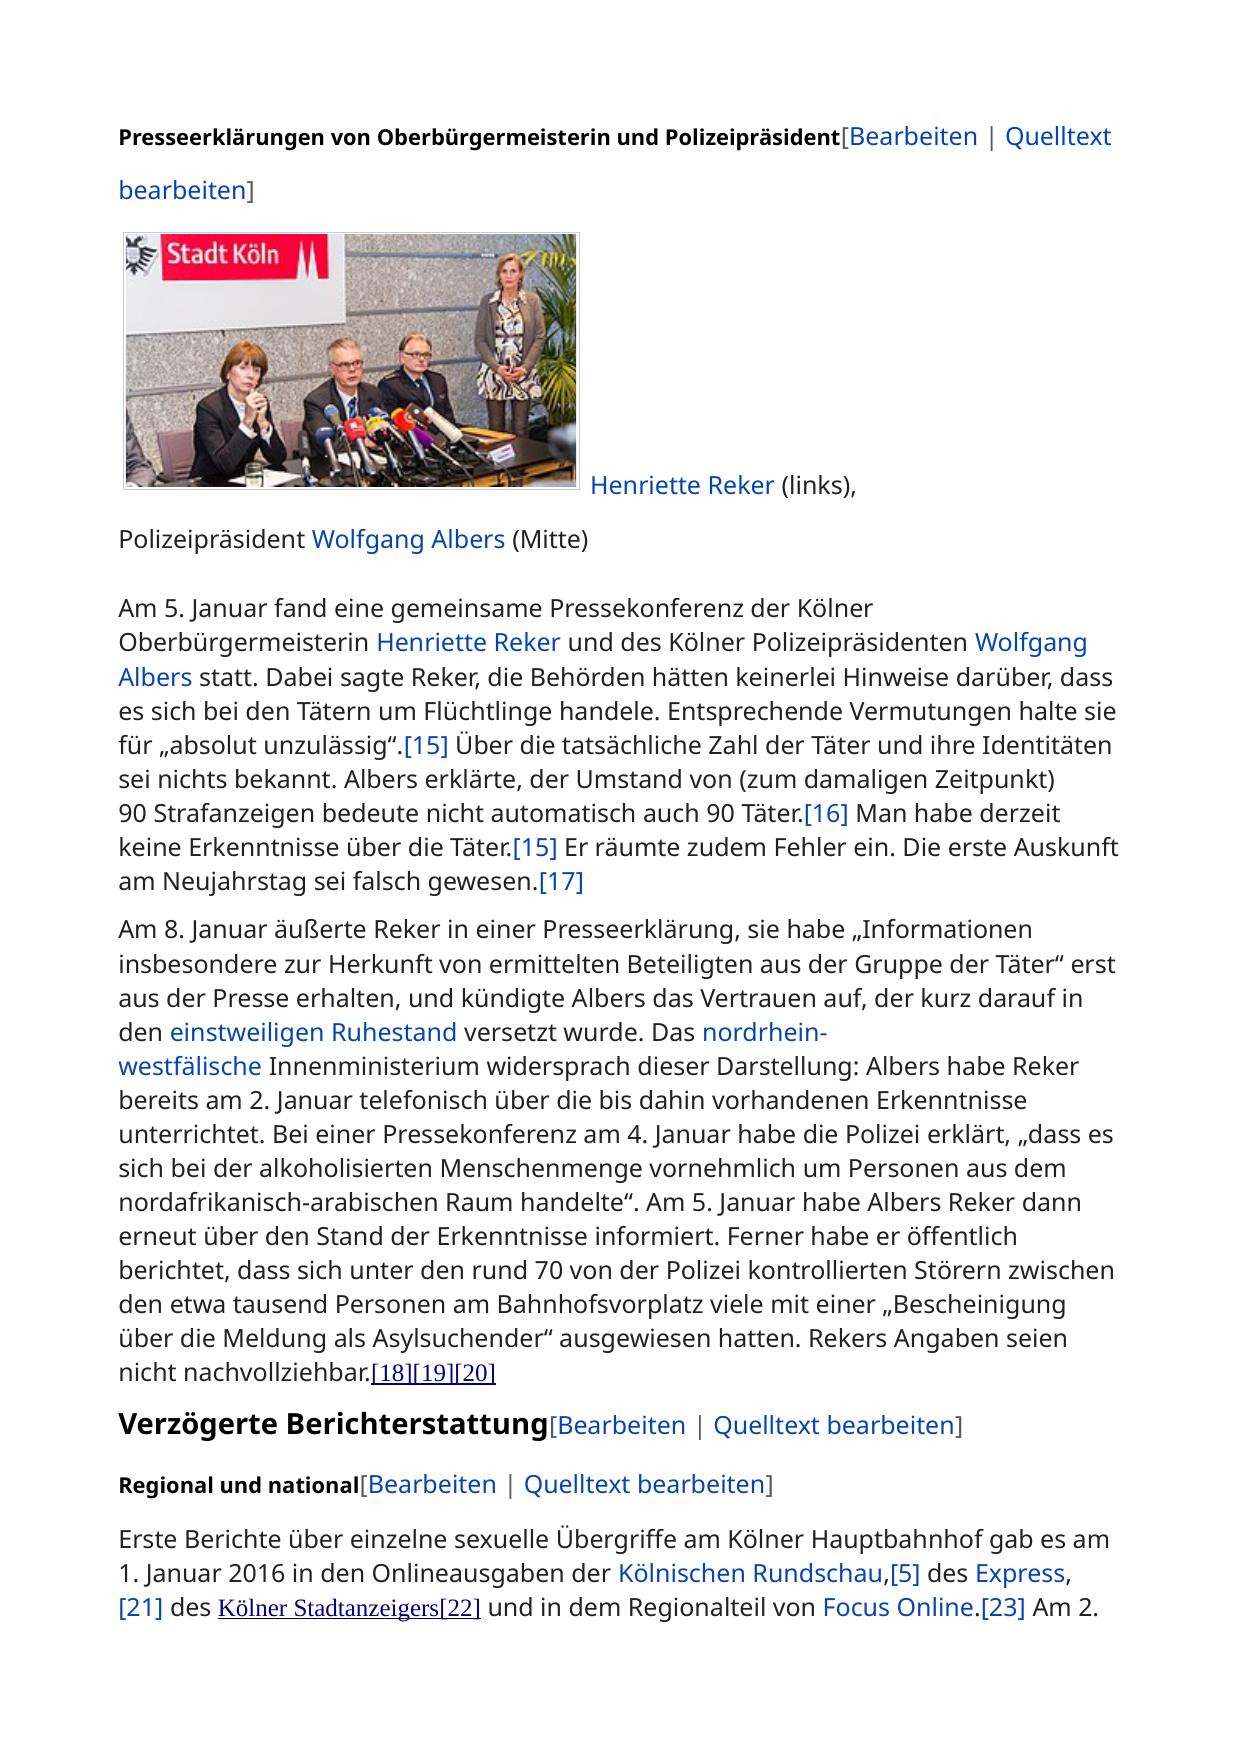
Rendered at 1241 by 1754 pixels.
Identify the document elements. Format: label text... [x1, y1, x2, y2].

text Am 8. Januar äußerte Reker in einer Presseerklärung, sie habe „Informationen insbesondere zur Herkunft von ermittelten Beteiligten aus der Gruppe der Täter“ erst aus der Presse erhalten, und kündigte Albers das Vertrauen auf, der kurz darauf in den einstweiligen Ruhestand versetzt wurde. Das nordrhein-westfälische Innenministerium widersprach dieser Darstellung: Albers habe Reker bereits am 2. Januar telefonisch über die bis dahin vorhandenen Erkenntnisse unterrichtet. Bei einer Pressekonferenz am 4. Januar habe die Polizei erklärt, „dass es sich bei der alkoholisierten Menschenmenge vornehmlich um Personen aus dem nordafrikanisch-arabischen Raum handelte“. Am 5. Januar habe Albers Reker dann erneut über den Stand der Erkenntnisse informiert. Ferner habe er öffentlich berichtet, dass sich unter den rund 70 von der Polizei kontrollierten Störern zwischen den etwa tausend Personen am Bahnhofsvorplatz viele mit einer „Bescheinigung über die Meldung als Asylsuchender“ ausgewiesen hatten. Rekers Angaben seien nicht nachvollziehbar.[18][19][20] [118, 912, 1122, 1389]
text Erste Berichte über einzelne sexuelle Übergriffe am Kölner Hauptbahnhof gab es am 1. Januar 2016 in den Onlineausgaben der Kölnischen Rundschau,[5] des Express,[21] des Kölner Stadtanzeigers[22] und in dem Regionalteil von Focus Online.[23] Am 2. [118, 1522, 1122, 1624]
text Henriette Reker (links), Polizeipräsident Wolfgang Albers (Mitte) [118, 227, 1122, 556]
subtitle Verzögerte Berichterstattung[Bearbeiten | Quelltext bearbeiten] [118, 1404, 1122, 1443]
text Am 5. Januar fand eine gemeinsame Pressekonferenz der Kölner Oberbürgermeisterin Henriette Reker und des Kölner Polizeipräsidenten Wolfgang Albers statt. Dabei sagte Reker, die Behörden hätten keinerlei Hinweise darüber, dass es sich bei den Tätern um Flüchtlinge handele. Entsprechende Vermutungen halte sie für „absolut unzulässig“.[15] Über die tatsächliche Zahl der Täter und ihre Identitäten sei nichts bekannt. Albers erklärte, der Umstand von (zum damaligen Zeitpunkt) 90 Strafanzeigen bedeute nicht automatisch auch 90 Täter.[16] Man habe derzeit keine Erkenntnisse über die Täter.[15] Er räumte zudem Fehler ein. Die erste Auskunft am Neujahrstag sei falsch gewesen.[17] [118, 591, 1122, 898]
subtitle Presseerklärungen von Oberbürgermeisterin und Polizeipräsident[Bearbeiten | Quelltext bearbeiten] [118, 118, 1122, 207]
picture [125, 234, 577, 487]
subtitle Regional und national[Bearbeiten | Quelltext bearbeiten] [118, 1467, 1122, 1501]
